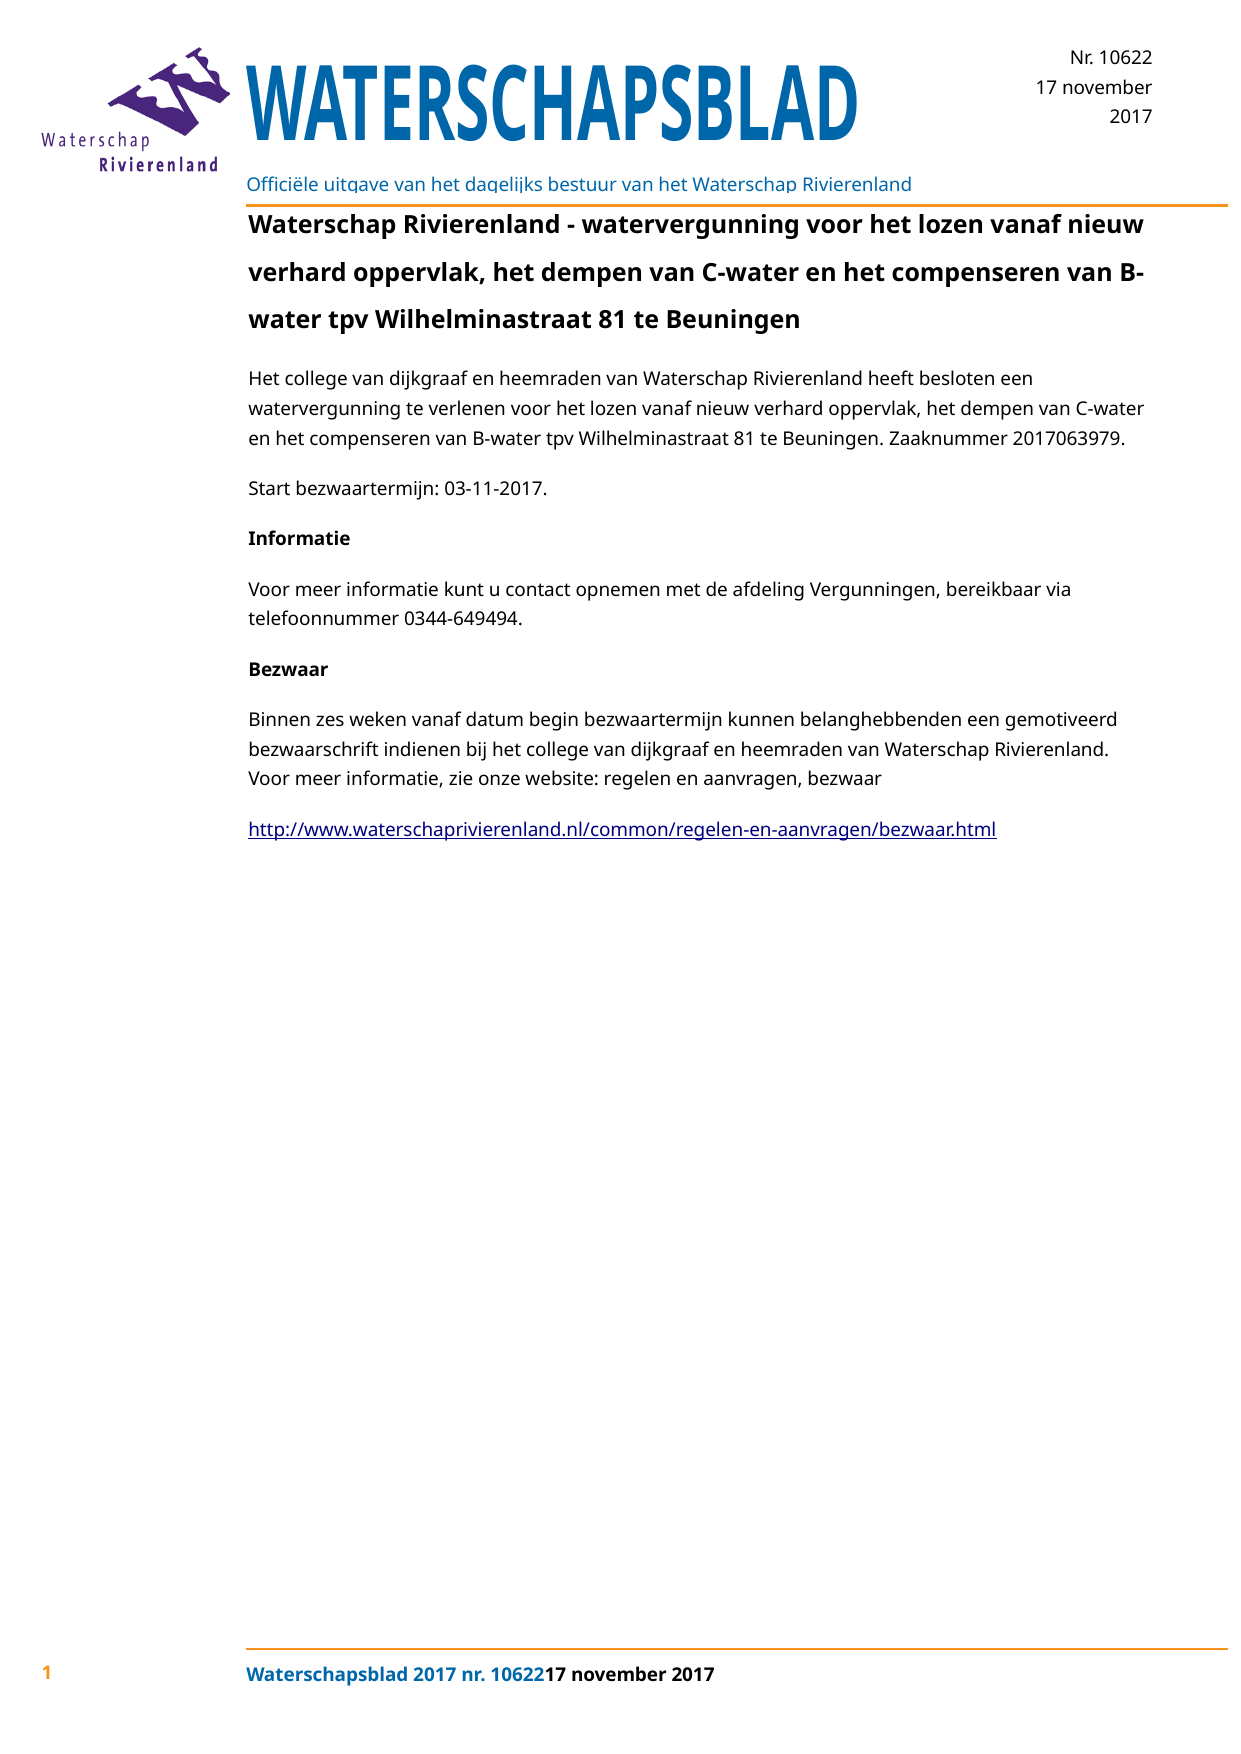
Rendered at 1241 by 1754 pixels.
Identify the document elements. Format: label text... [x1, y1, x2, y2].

text Binnen zes weken vanaf datum begin bezwaartermijn kunnen belanghebbenden een gemotiveerd bezwaarschrift indienen bij het college van dijkgraaf en heemraden van Waterschap Rivierenland. Voor meer informatie, zie onze website: regelen en aanvragen, bezwaar [248, 706, 1152, 791]
text Bezwaar [248, 656, 1152, 682]
text Informatie [248, 526, 1152, 551]
text Waterschap Rivierenland - watervergunning voor het lozen vanaf nieuw verhard oppervlak, het dempen van C-water en het compenseren van B-water tpv Wilhelminastraat 81 te Beuningen [248, 207, 1152, 336]
text Start bezwaartermijn: 03-11-2017. [248, 475, 1152, 501]
text Voor meer informatie kunt u contact opnemen met de afdeling Vergunningen, bereikbaar via telefoonnummer 0344-649494. [248, 576, 1152, 631]
picture [41, 47, 231, 172]
text http://www.waterschaprivierenland.nl/common/regelen-en-aanvragen/bezwaar.html [248, 816, 1152, 842]
text Het college van dijkgraaf en heemraden van Waterschap Rivierenland heeft besloten een watervergunning te verlenen voor het lozen vanaf nieuw verhard oppervlak, het dempen van C-water en het compenseren van B-water tpv Wilhelminastraat 81 te Beuningen. Zaaknummer 2017063979. [248, 366, 1152, 450]
